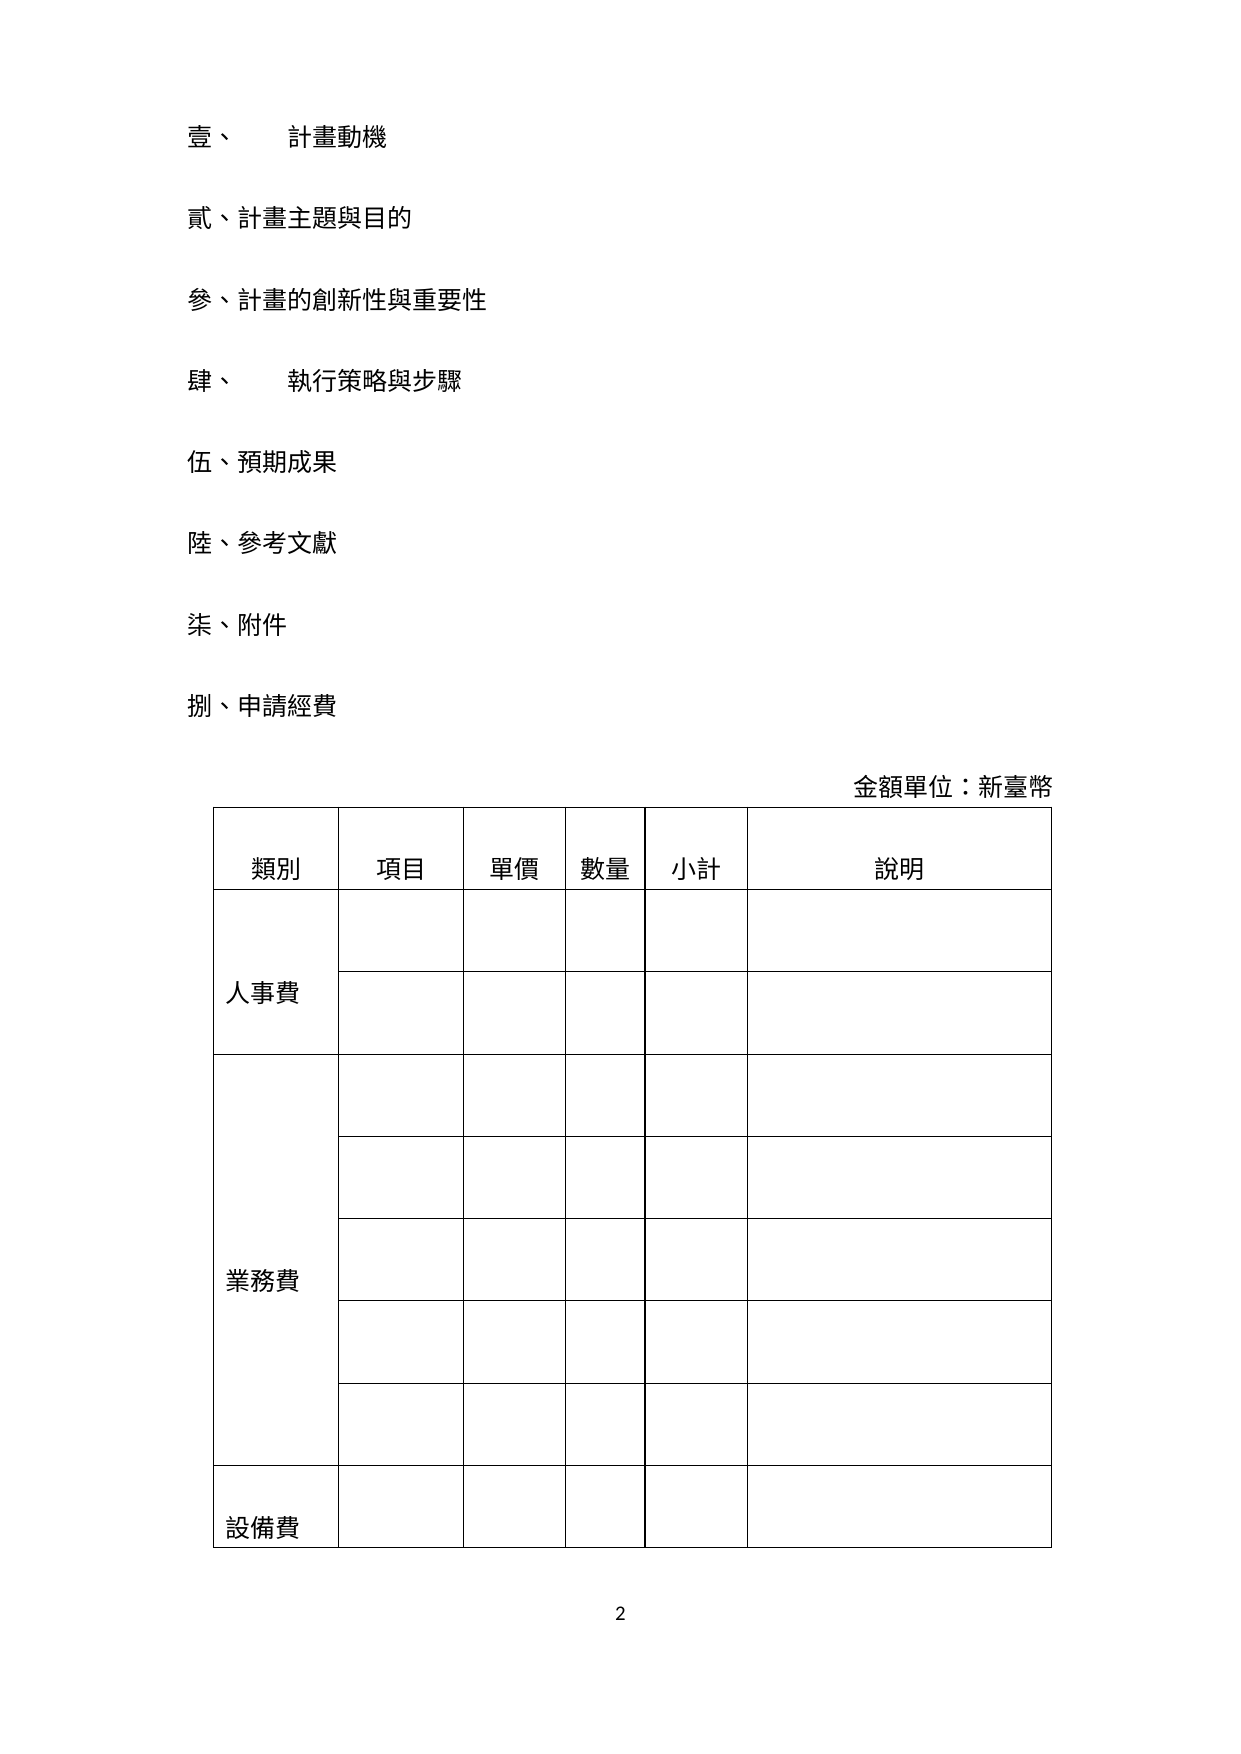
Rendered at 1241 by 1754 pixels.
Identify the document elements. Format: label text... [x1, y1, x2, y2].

table_cell [646, 1137, 747, 1218]
table_cell [748, 972, 1051, 1053]
table_cell [748, 890, 1051, 971]
text 金額單位：新臺幣 [238, 744, 1053, 807]
table_header 項目 [339, 808, 463, 889]
table_cell [748, 1384, 1051, 1465]
table_cell [339, 1137, 463, 1218]
table_cell [464, 1466, 565, 1547]
table_cell [339, 1384, 463, 1465]
table_cell [646, 1219, 747, 1300]
table_cell [464, 1137, 565, 1218]
table_cell [464, 890, 565, 971]
table_cell [646, 972, 747, 1053]
table_header 說明 [748, 808, 1051, 889]
table_cell [339, 890, 463, 971]
list 申請經費 [187, 663, 1053, 725]
table_cell [748, 1466, 1051, 1547]
table_cell [748, 1137, 1051, 1218]
table_cell [566, 890, 644, 971]
table_header 數量 [566, 808, 644, 889]
table_cell [339, 1301, 463, 1383]
table_cell [464, 1219, 565, 1300]
table_cell [646, 1466, 747, 1547]
list 計畫動機 [187, 94, 1053, 157]
table_cell [566, 1466, 644, 1547]
list 計畫的創新性與重要性 [187, 257, 1053, 319]
table_cell [464, 1301, 565, 1383]
table_cell [339, 1219, 463, 1300]
table_cell [646, 1384, 747, 1465]
table_cell [646, 890, 747, 971]
table_cell [748, 1301, 1051, 1383]
list 計畫主題與目的 [187, 175, 1053, 238]
table_cell [566, 972, 644, 1053]
table_cell 業務費 [214, 1055, 338, 1465]
table_cell [748, 1055, 1051, 1136]
table_cell [566, 1137, 644, 1218]
list 預期成果 [187, 419, 1053, 482]
list 執行策略與步驟 [187, 338, 1053, 400]
table_cell [339, 1055, 463, 1136]
table_cell 人事費 [214, 890, 338, 1053]
list 附件 [187, 582, 1053, 644]
table_cell [646, 1301, 747, 1383]
table_cell [464, 972, 565, 1053]
table_cell [464, 1384, 565, 1465]
table_cell [566, 1055, 644, 1136]
table_cell [464, 1055, 565, 1136]
table_cell 設備費 [214, 1466, 338, 1547]
table_cell [339, 972, 463, 1053]
table_header 小計 [646, 808, 747, 889]
table_cell [566, 1301, 644, 1383]
table_cell [646, 1055, 747, 1136]
table_cell [339, 1466, 463, 1547]
list 參考文獻 [187, 500, 1053, 563]
table_header 類別 [214, 808, 338, 889]
table_cell [566, 1384, 644, 1465]
table_header 單價 [464, 808, 565, 889]
table_cell [748, 1219, 1051, 1300]
table_cell [566, 1219, 644, 1300]
